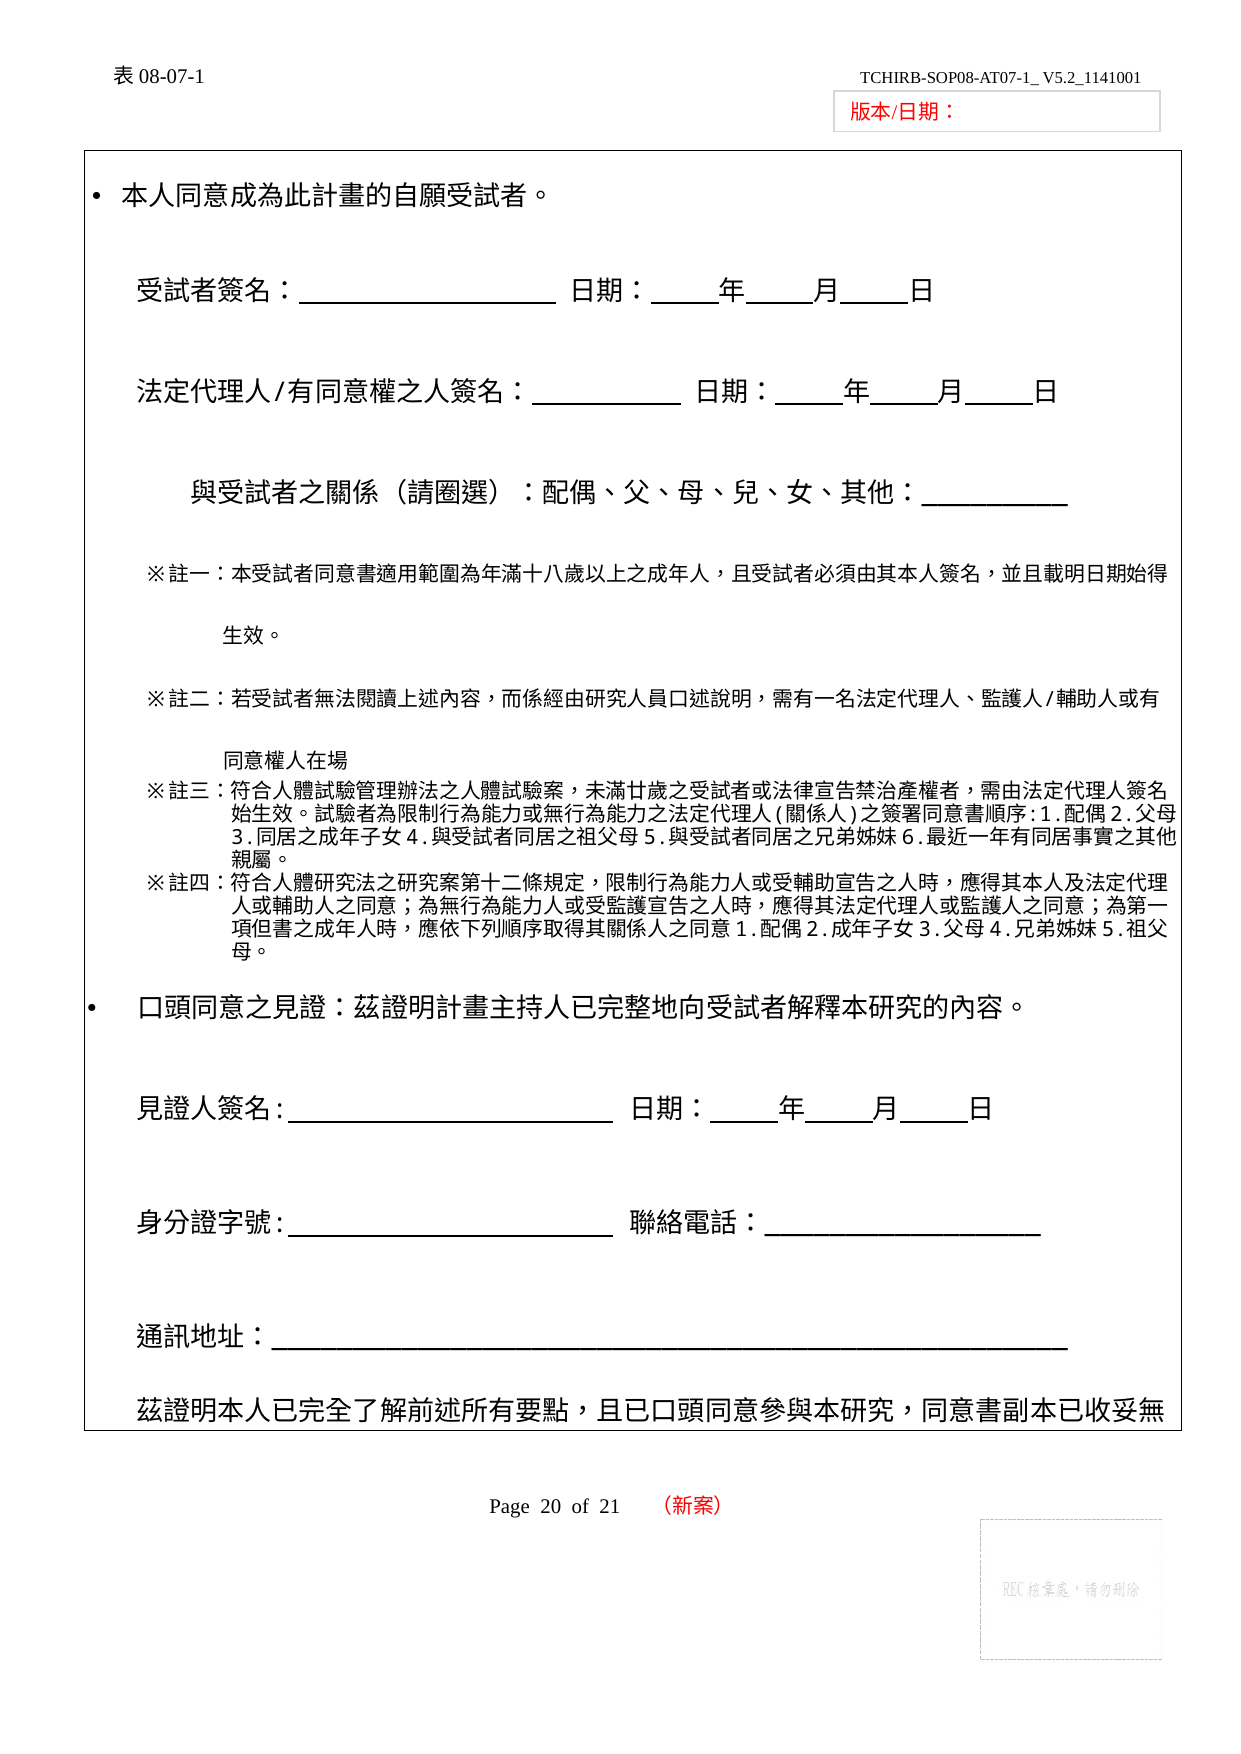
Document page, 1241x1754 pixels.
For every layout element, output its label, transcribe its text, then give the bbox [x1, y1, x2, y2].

table_cell 簽名 我已詳細瞭解上述研究方法及其所可能產生的危險與利益，有關本試驗計畫的疑問，業經研究人員詳細予以解釋。 本人同意成為此計畫的自願受試者。 受試者簽名： 日期： 年 月 日 法定代理人/有同意權之人簽名： 日期： 年 月 日 與受試者之關係（請圈選）：配偶、父、母、兒、女、其他：_________ ※註一：本受試者同意書適用範圍為年滿十八歲以上之成年人，且受試者必須由其本人簽名，並且載明日期始得生效。 ※註二：若受試者無法閱讀上述內容，而係經由研究人員口述說明，需有一名法定代理人、監護人/輔助人或有同意權人在場 ※註三：符合人體試驗管理辦法之人體試驗案，未滿廿歲之受試者或法律宣告禁治產權者，需由法定代理人簽名始生效。試驗者為限制行為能力或無行為能力之法定代理人(關係人)之簽署同意書順序:1.配偶2.父母3.同居之成年子女4.與受試者同居之祖父母5.與受試者同居之兄弟姊妹6.最近一年有同居事實之其他親屬。 ※註四：符合人體研究法之研究案第十二條規定，限制行為能力人或受輔助宣告之人時，應得其本人及法定代理人或輔助人之同意；為無行為能力人或受監護宣告之人時，應得其法定代理人或監護人之同意；為第一項但書之成年人時，應依下列順序取得其關係人之同意1.配偶2.成年子女3.父母4.兄弟姊妹5.祖父母。 口頭同意之見證：茲證明計畫主持人已完整地向受試者解釋本研究的內容。 見證人簽名: 日期： 年 月 日 身分證字號: 聯絡電話：_________________ 通訊地址：_________________________________________________ 茲證明本人已完全了解前述所有要點，且已口頭同意參與本研究，同意書副本已收妥無誤。 ※註一：若意識清楚，但無法親自簽具者且無親屬或關係人在場，得以按指印代替簽名，惟應有二名見證人。 ※註二：受試者、法定代理人或有同意權之人皆無法閱讀時，應由見證人在場參與所有有關受試者之討論，並確定受試者、法定代理人或有同意權之人之同意完全出於其自由意願後，應於受試者同意書簽名並載明日期。試驗相關人員不得為見證人。 在取得同意過程中，其他參與解說及討論之計畫「研究團隊」中人員簽名： （請勾選：□共同主持人 □協同主持人 □研究助理 □研究人員） 簽名： 日期： 年 月 日 院內計畫主持人/共同主持人簽名： 日期： 年 月 日 (*1.若為代審案則請計畫主持人簽署。2.請於確認受試者簽署同意參與研究後再簽署。) ※註一：請以上簽署人員務必自行填寫日期欄位。 [85, 151, 1181, 1429]
